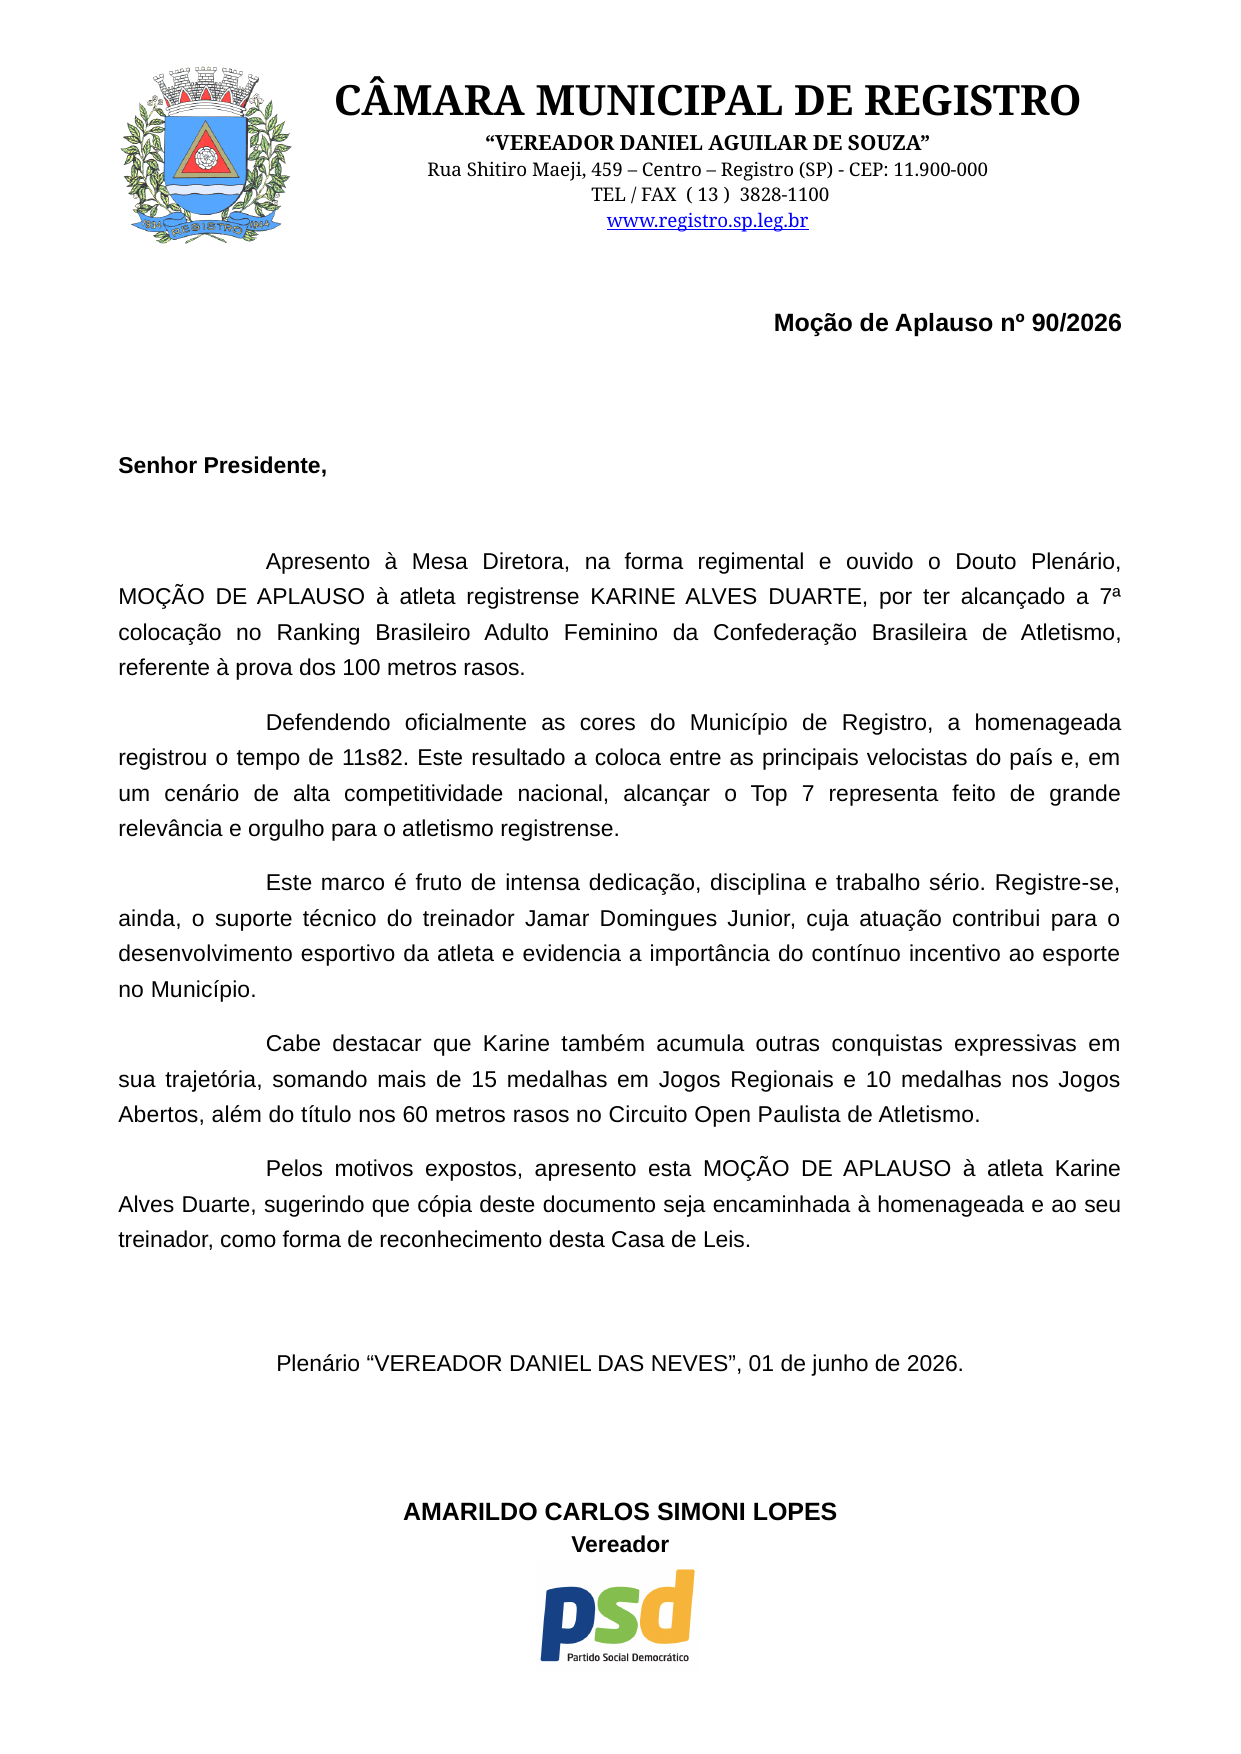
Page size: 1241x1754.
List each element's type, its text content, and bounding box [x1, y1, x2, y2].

text Plenário “VEREADOR DANIEL DAS NEVES”, 01 de junho de 2026. [118, 1350, 1122, 1377]
text Defendendo oficialmente as cores do Município de Registro, a homenageada registrou o tempo de 11s82. Este resultado a coloca entre as principais velocistas do país e, em um cenário de alta competitividade nacional, alcançar o Top 7 representa feito de grande relevância e orgulho para o atletismo registrense. [118, 702, 1122, 843]
text AMARILDO CARLOS SIMONI LOPES [118, 1495, 1122, 1526]
picture [535, 1561, 699, 1670]
text Moção de Aplauso nº 90/2026 [118, 308, 1122, 336]
text Cabe destacar que Karine também acumula outras conquistas expressivas em sua trajetória, somando mais de 15 medalhas em Jogos Regionais e 10 medalhas nos Jogos Abertos, além do título nos 60 metros rasos no Circuito Open Paulista de Atletismo. [118, 1023, 1122, 1129]
text Vereador [118, 1526, 1122, 1557]
text Pelos motivos expostos, apresento esta MOÇÃO DE APLAUSO à atleta Karine Alves Duarte, sugerindo que cópia deste documento seja encaminhada à homenageada e ao seu treinador, como forma de reconhecimento desta Casa de Leis. [118, 1148, 1122, 1255]
text Este marco é fruto de intensa dedicação, disciplina e trabalho sério. Registre-se, ainda, o suporte técnico do treinador Jamar Domingues Junior, cuja atuação contribui para o desenvolvimento esportivo da atleta e evidencia a importância do contínuo incentivo ao esporte no Município. [118, 862, 1122, 1004]
text Apresento à Mesa Diretora, na forma regimental e ouvido o Douto Plenário, MOÇÃO DE APLAUSO à atleta registrense KARINE ALVES DUARTE, por ter alcançado a 7ª colocação no Ranking Brasileiro Adulto Feminino da Confederação Brasileira de Atletismo, referente à prova dos 100 metros rasos. [118, 541, 1122, 683]
text Senhor Presidente, [118, 452, 1122, 479]
